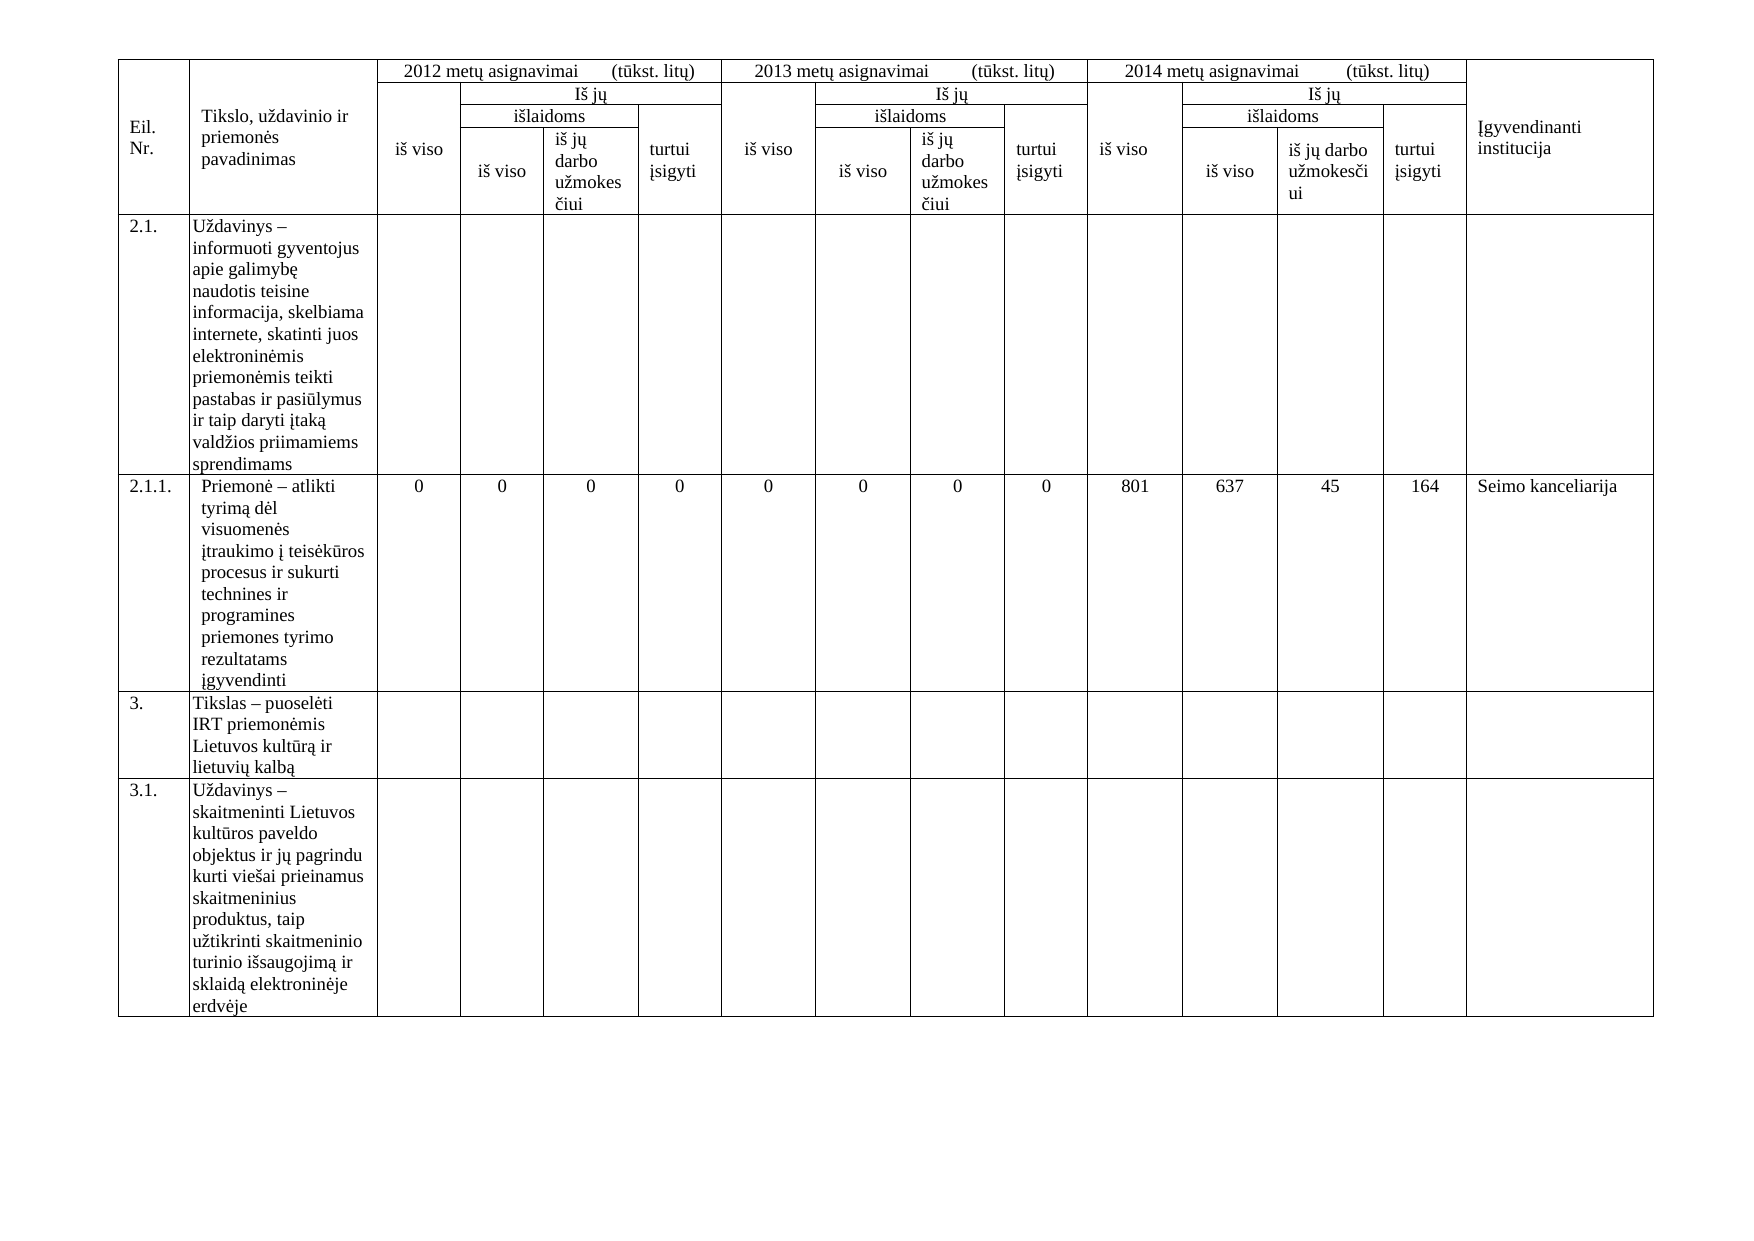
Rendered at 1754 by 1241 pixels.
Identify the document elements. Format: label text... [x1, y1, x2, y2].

table_cell [911, 779, 1004, 1016]
table_cell 0 [816, 475, 910, 691]
table_cell [544, 692, 638, 778]
table_cell turtui įsigyti [1005, 105, 1087, 214]
table_cell [911, 692, 1004, 778]
table_cell 2.1.1. [119, 475, 189, 691]
table_cell Uždavinys –skaitmeninti Lietuvos kultūros paveldo objektus ir jų pagrindu kurti viešai prieinamus skaitmeninius produktus, taip užtikrinti skaitmeninio turinio išsaugojimą ir sklaidą elektroninėje erdvėje [190, 779, 377, 1016]
table_cell išlaidoms [1183, 105, 1383, 127]
table_header Įgyvendinanti institucija [1467, 60, 1653, 214]
table_cell 0 [461, 475, 543, 691]
table_cell 0 [722, 475, 815, 691]
table_cell [1384, 779, 1466, 1016]
table_cell [1467, 215, 1653, 474]
table_header 2012 metų asignavimai (tūkst. litų) [378, 60, 721, 82]
table_cell [378, 779, 460, 1016]
table_cell [1183, 779, 1277, 1016]
table_cell iš viso [461, 128, 543, 214]
table_cell Iš jų [461, 83, 721, 104]
table_cell 0 [1005, 475, 1087, 691]
table_cell [722, 692, 815, 778]
table_cell 801 [1088, 475, 1182, 691]
table_cell [1005, 779, 1087, 1016]
table_cell [911, 215, 1004, 474]
table_header 2014 metų asignavimai (tūkst. litų) [1088, 60, 1466, 82]
table_cell [1278, 779, 1383, 1016]
table_cell iš viso [378, 83, 460, 214]
table_cell [461, 779, 543, 1016]
table_cell [1088, 692, 1182, 778]
table_cell [1467, 779, 1653, 1016]
table_cell Priemonė – atlikti tyrimą dėl visuomenės įtraukimo į teisėkūros procesus ir sukurti technines ir programines priemones tyrimo rezultatams įgyvendinti [190, 475, 377, 691]
table_cell išlaidoms [816, 105, 1004, 127]
table_cell 3. [119, 692, 189, 778]
table_header Eil. Nr. [119, 60, 189, 214]
table_cell [1384, 215, 1466, 474]
table_cell [639, 779, 721, 1016]
table_cell [816, 215, 910, 474]
table_cell [1088, 779, 1182, 1016]
table_cell Uždavinys – informuoti gyventojus apie galimybę naudotis teisine informacija, skelbiama internete, skatinti juos elektroninėmis priemonėmis teikti pastabas ir pasiūlymus ir taip daryti įtaką valdžios priimamiems sprendimams [190, 215, 377, 474]
table_cell [722, 215, 815, 474]
table_cell [1384, 692, 1466, 778]
table_cell [1005, 692, 1087, 778]
table_cell 0 [639, 475, 721, 691]
table_cell [1005, 215, 1087, 474]
table_cell [461, 692, 543, 778]
table_cell Iš jų [816, 83, 1087, 104]
table_cell [378, 692, 460, 778]
table_cell 0 [378, 475, 460, 691]
table_cell [378, 215, 460, 474]
table_cell turtui įsigyti [639, 105, 721, 214]
table_cell Seimo kanceliarija [1467, 475, 1653, 691]
table_cell [1183, 215, 1277, 474]
table_cell [461, 215, 543, 474]
table_cell [1467, 692, 1653, 778]
table_cell [1088, 215, 1182, 474]
table_cell [816, 779, 910, 1016]
table_cell [1278, 692, 1383, 778]
table_cell 3.1. [119, 779, 189, 1016]
table_cell iš viso [816, 128, 910, 214]
table_cell [722, 779, 815, 1016]
table_cell 637 [1183, 475, 1277, 691]
table_cell 164 [1384, 475, 1466, 691]
table_cell iš jų darbo užmokesčiui [1278, 128, 1383, 214]
table_cell [816, 692, 910, 778]
table_cell [1278, 215, 1383, 474]
table_cell iš viso [722, 83, 815, 214]
table_cell [639, 692, 721, 778]
table_cell iš viso [1183, 128, 1277, 214]
table_cell [544, 779, 638, 1016]
table_header 2013 metų asignavimai (tūkst. litų) [722, 60, 1087, 82]
table_cell iš jų darbo užmokesčiui [544, 128, 638, 214]
table_cell 0 [911, 475, 1004, 691]
table_cell [1183, 692, 1277, 778]
table_cell Tikslas – puoselėti IRT priemonėmis Lietuvos kultūrą ir lietuvių kalbą [190, 692, 377, 778]
table_cell [639, 215, 721, 474]
table_cell 2.1. [119, 215, 189, 474]
table_cell 0 [544, 475, 638, 691]
table_cell iš viso [1088, 83, 1182, 214]
table_cell Iš jų [1183, 83, 1466, 104]
table_cell išlaidoms [461, 105, 638, 127]
table_header Tikslo, uždavinio ir priemonės pavadinimas [190, 60, 377, 214]
table_cell iš jų darbo užmokesčiui [911, 128, 1004, 214]
table_cell 45 [1278, 475, 1383, 691]
table_cell turtui įsigyti [1384, 105, 1466, 214]
table_cell [544, 215, 638, 474]
